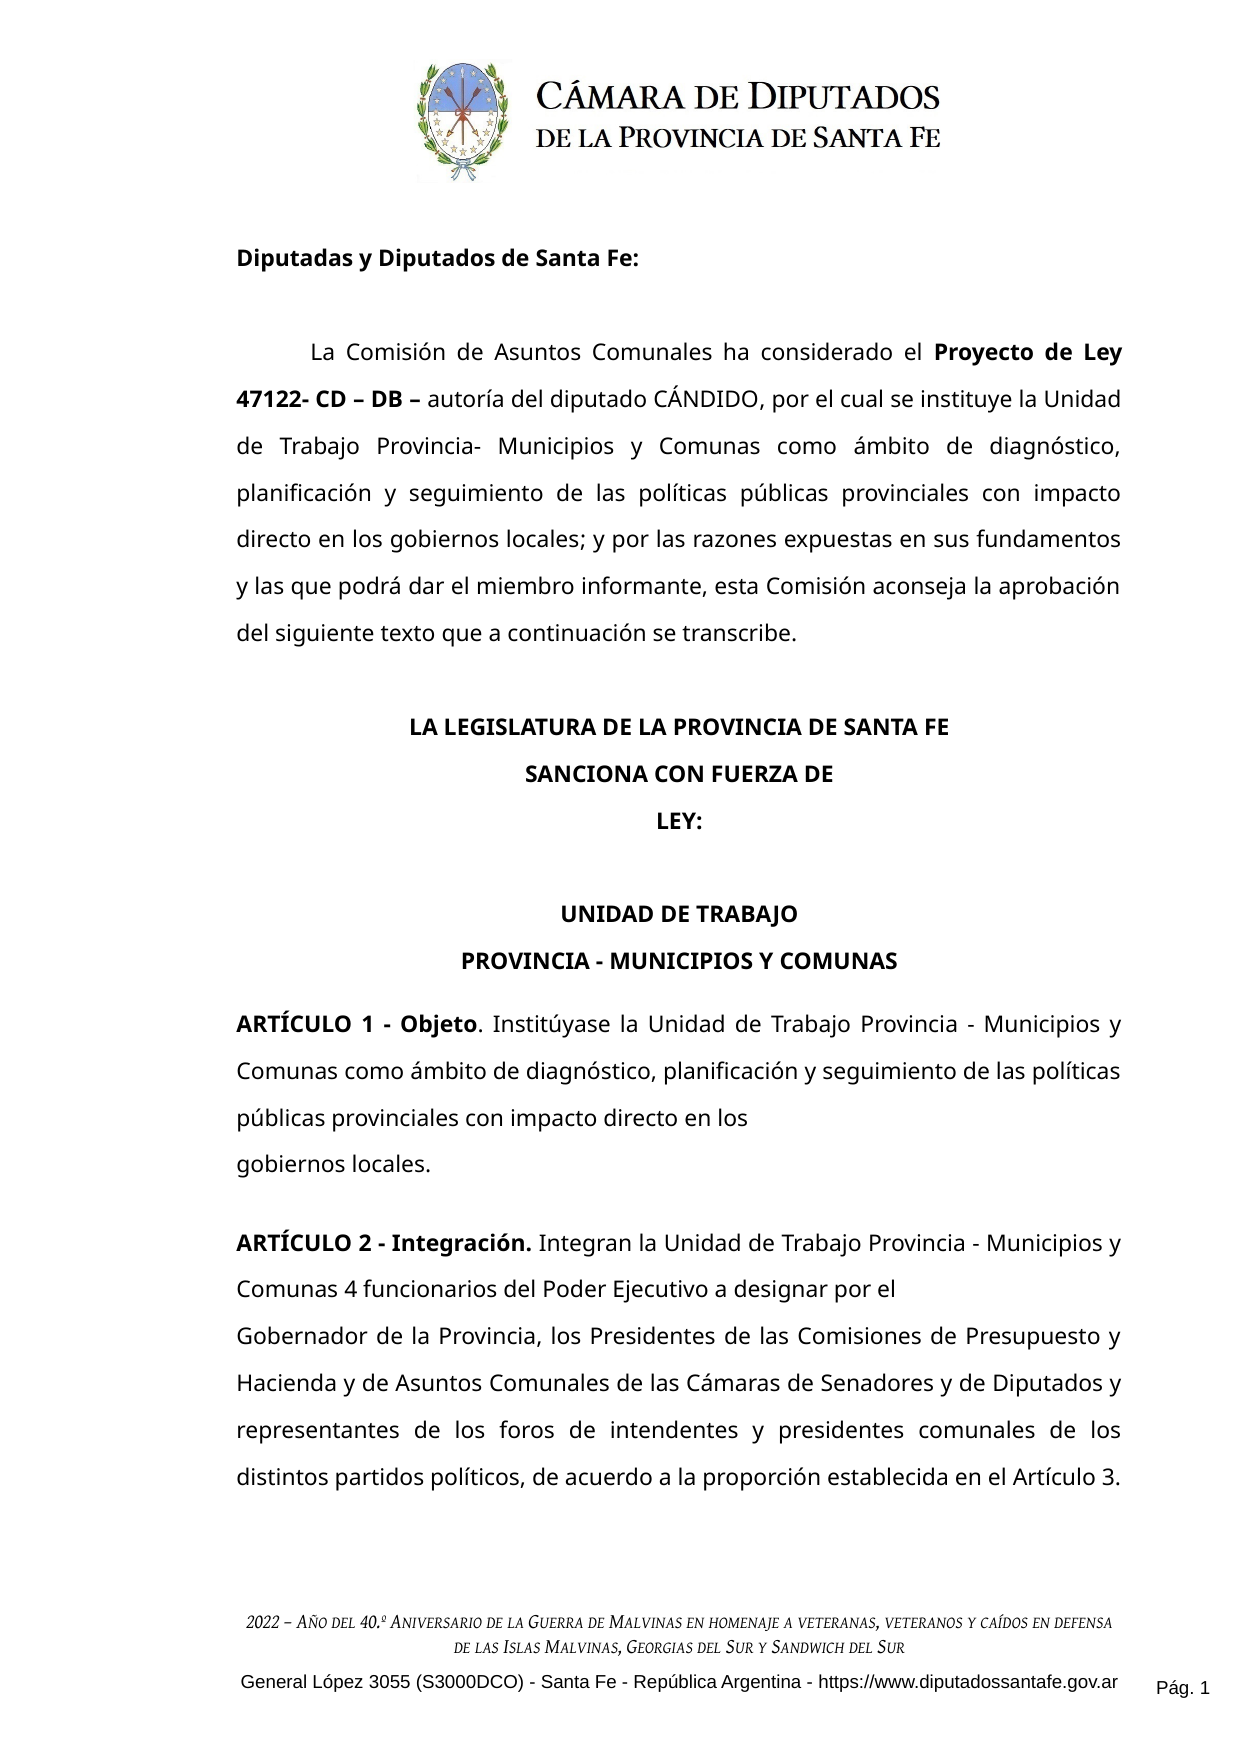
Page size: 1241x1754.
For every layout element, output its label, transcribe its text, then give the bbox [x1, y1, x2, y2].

text Diputadas y Diputados de Santa Fe: [236, 242, 1122, 273]
text ARTÍCULO 1 - Objeto. Institúyase la Unidad de Trabajo Provincia - Municipios y Comunas como ámbito de diagnóstico, planificación y seguimiento de las políticas públicas provinciales con impacto directo en los [236, 1008, 1122, 1133]
picture [413, 59, 945, 183]
text SANCIONA CON FUERZA DE [236, 758, 1122, 789]
text LA LEGISLATURA DE LA PROVINCIA DE SANTA FE [236, 711, 1122, 742]
text gobiernos locales. [236, 1148, 1122, 1180]
text LEY: [236, 805, 1122, 836]
text ARTÍCULO 2 - Integración. Integran la Unidad de Trabajo Provincia - Municipios y Comunas 4 funcionarios del Poder Ejecutivo a designar por el [236, 1227, 1122, 1305]
text UNIDAD DE TRABAJO [236, 898, 1122, 930]
text PROVINCIA - MUNICIPIOS Y COMUNAS [236, 945, 1122, 977]
text Gobernador de la Provincia, los Presidentes de las Comisiones de Presupuesto y Hacienda y de Asuntos Comunales de las Cámaras de Senadores y de Diputados y representantes de los foros de intendentes y presidentes comunales de los distintos partidos políticos, de acuerdo a la proporción establecida en el Artículo 3. [236, 1320, 1122, 1492]
text La Comisión de Asuntos Comunales ha considerado el Proyecto de Ley 47122- CD – DB – autoría del diputado CÁNDIDO, por el cual se instituye la Unidad de Trabajo Provincia- Municipios y Comunas como ámbito de diagnóstico, planificación y seguimiento de las políticas públicas provinciales con impacto directo en los gobiernos locales; y por las razones expuestas en sus fundamentos y las que podrá dar el miembro informante, esta Comisión aconseja la aprobación del siguiente texto que a continuación se transcribe. [236, 336, 1122, 648]
